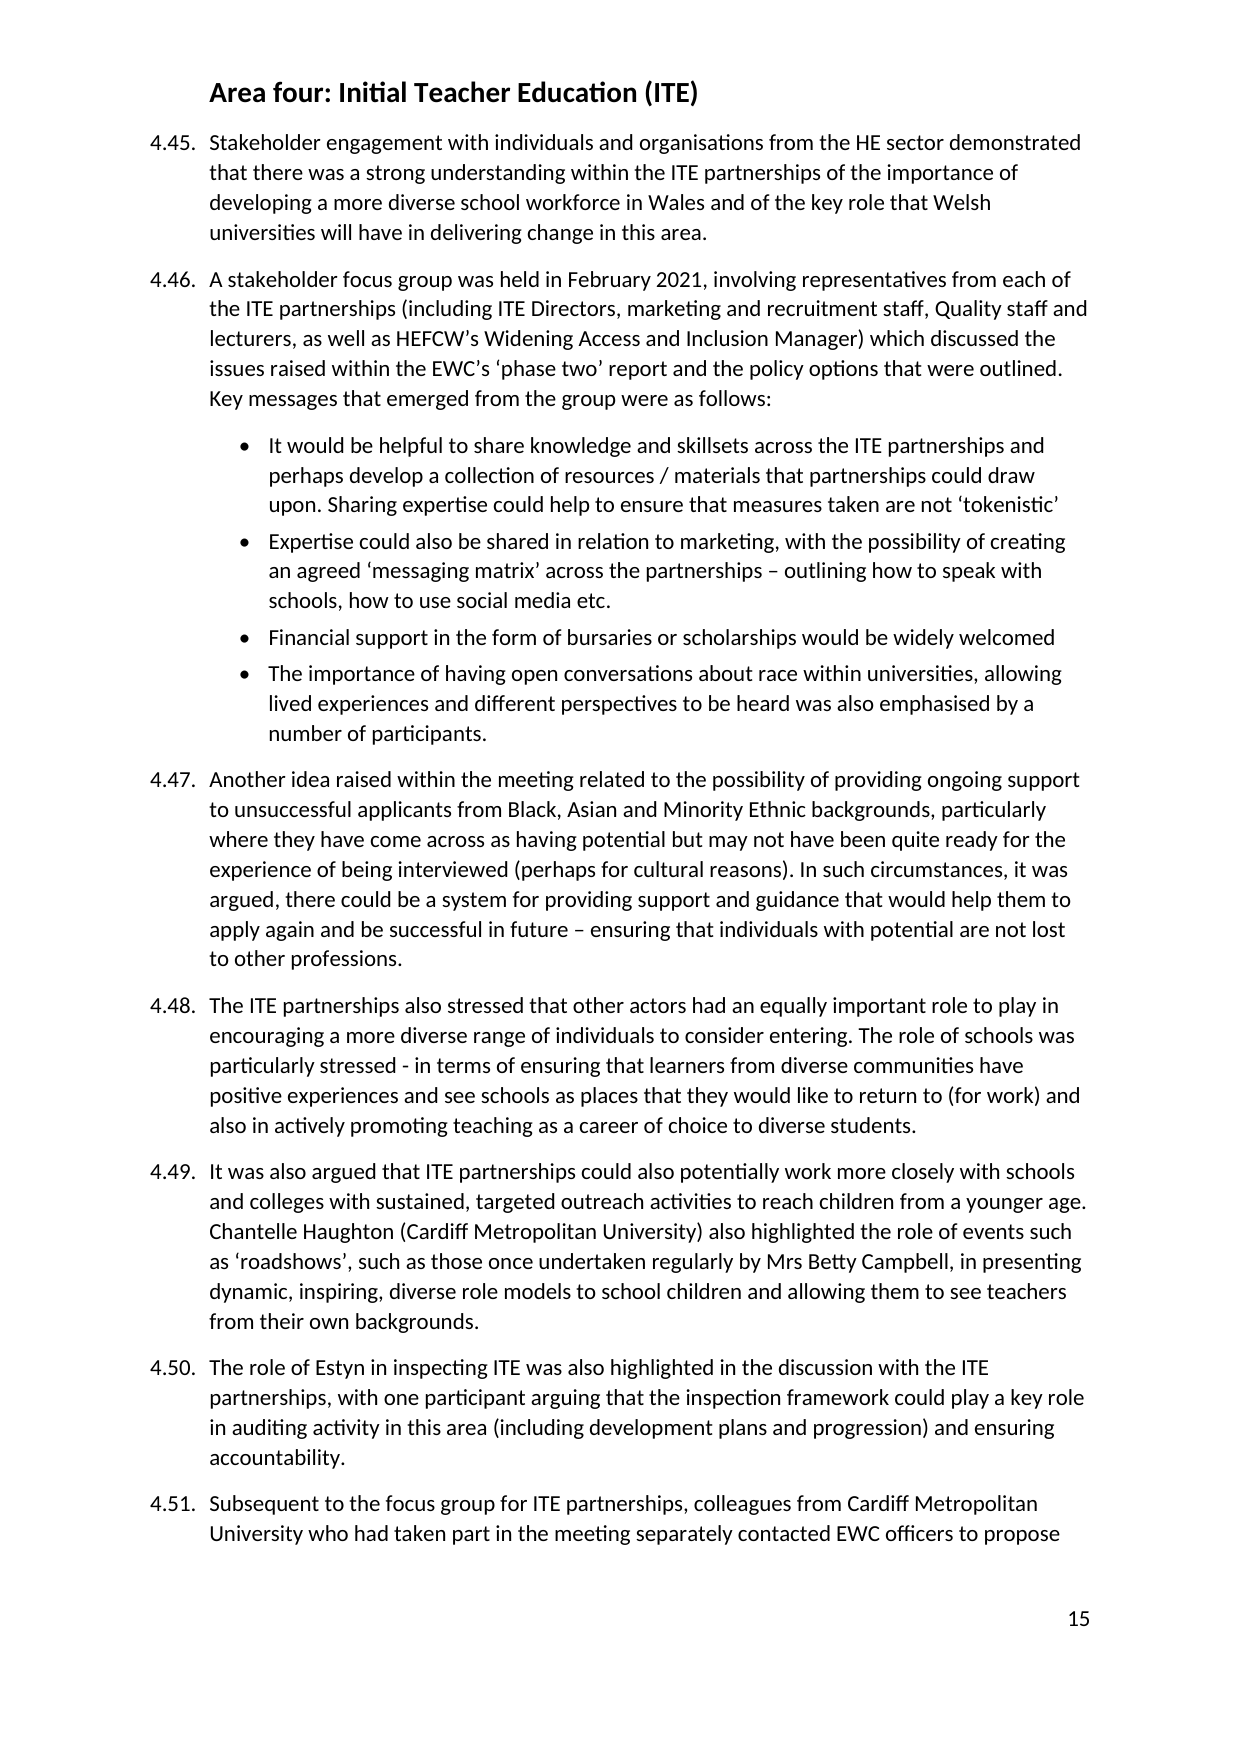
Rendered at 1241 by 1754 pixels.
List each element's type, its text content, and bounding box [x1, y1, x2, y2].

list Stakeholder engagement with individuals and organisations from the HE sector demonstrated that there was a strong understanding within the ITE partnerships of the importance of developing a more diverse school workforce in Wales and of the key role that Welsh universities will have in delivering change in this area. [150, 128, 1090, 246]
list The ITE partnerships also stressed that other actors had an equally important role to play in encouraging a more diverse range of individuals to consider entering. The role of schools was particularly stressed - in terms of ensuring that learners from diverse communities have positive experiences and see schools as places that they would like to return to (for work) and also in actively promoting teaching as a career of choice to diverse students. [150, 991, 1090, 1139]
text • Financial support in the form of bursaries or scholarships would be widely welcomed [239, 623, 1090, 651]
list Another idea raised within the meeting related to the possibility of providing ongoing support to unsuccessful applicants from Black, Asian and Minority Ethnic backgrounds, particularly where they have come across as having potential but may not have been quite ready for the experience of being interviewed (perhaps for cultural reasons). In such circumstances, it was argued, there could be a system for providing support and guidance that would help them to apply again and be successful in future – ensuring that individuals with potential are not lost to other professions. [150, 765, 1090, 973]
list Subsequent to the focus group for ITE partnerships, colleagues from Cardiff Metropolitan University who had taken part in the meeting separately contacted EWC officers to propose [150, 1489, 1090, 1547]
list The role of Estyn in inspecting ITE was also highlighted in the discussion with the ITE partnerships, with one participant arguing that the inspection framework could play a key role in auditing activity in this area (including development plans and progression) and ensuring accountability. [150, 1353, 1090, 1471]
text • It would be helpful to share knowledge and skillsets across the ITE partnerships and perhaps develop a collection of resources / materials that partnerships could draw upon. Sharing expertise could help to ensure that measures taken are not ‘tokenistic’ [239, 431, 1090, 519]
list A stakeholder focus group was held in February 2021, involving representatives from each of the ITE partnerships (including ITE Directors, marketing and recruitment staff, Quality staff and lecturers, as well as HEFCW’s Widening Access and Inclusion Manager) which discussed the issues raised within the EWC’s ‘phase two’ report and the policy options that were outlined. Key messages that emerged from the group were as follows: [150, 265, 1090, 412]
text Area four: Initial Teacher Education (ITE) [150, 74, 1090, 109]
text • The importance of having open conversations about race within universities, allowing lived experiences and different perspectives to be heard was also emphasised by a number of participants. [239, 659, 1090, 747]
text • Expertise could also be shared in relation to marketing, with the possibility of creating an agreed ‘messaging matrix’ across the partnerships – outlining how to speak with schools, how to use social media etc. [239, 527, 1090, 614]
list It was also argued that ITE partnerships could also potentially work more closely with schools and colleges with sustained, targeted outreach activities to reach children from a younger age. Chantelle Haughton (Cardiff Metropolitan University) also highlighted the role of events such as ‘roadshows’, such as those once undertaken regularly by Mrs Betty Campbell, in presenting dynamic, inspiring, diverse role models to school children and allowing them to see teachers from their own backgrounds. [150, 1157, 1090, 1335]
